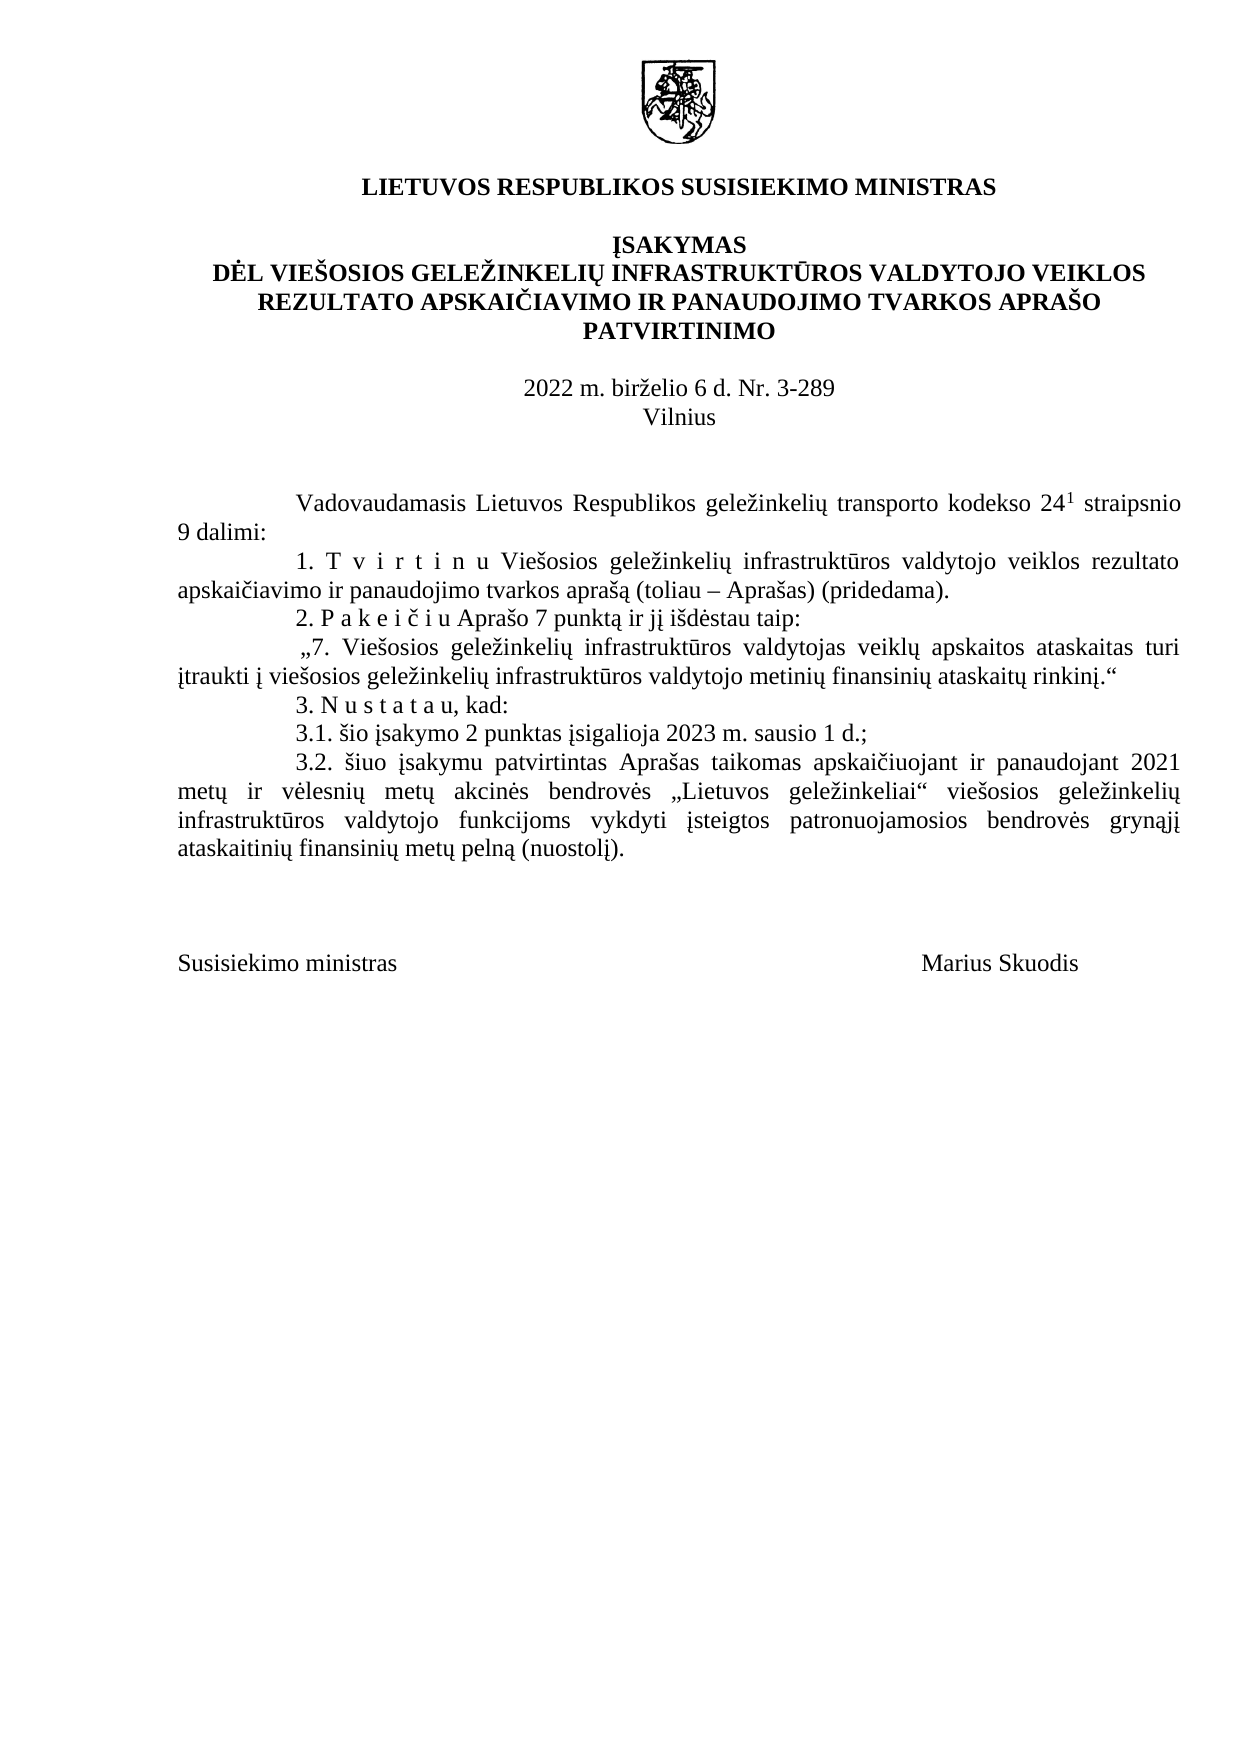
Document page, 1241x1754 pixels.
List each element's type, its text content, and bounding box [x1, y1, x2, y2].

text 2. P a k e i č i u Aprašo 7 punktą ir jį išdėstau taip: [177, 603, 1181, 632]
text 3.2. šiuo įsakymu patvirtintas Aprašas taikomas apskaičiuojant ir panaudojant 2021 metų ir vėlesnių metų akcinės bendrovės „Lietuvos geležinkeliai“ viešosios geležinkelių infrastruktūros valdytojo funkcijoms vykdyti įsteigtos patronuojamosios bendrovės grynąjį ataskaitinių finansinių metų pelną (nuostolį). [177, 747, 1181, 862]
text 1. T v i r t i n u Viešosios geležinkelių infrastruktūros valdytojo veiklos rezultato apskaičiavimo ir panaudojimo tvarkos aprašą (toliau – Aprašas) (pridedama). [177, 546, 1181, 603]
text Vilnius [177, 402, 1181, 431]
text LIETUVOS RESPUBLIKOS SUSISIEKIMO MINISTRAS [177, 172, 1181, 201]
text 2022 m. birželio 6 d. Nr. 3-289 [177, 373, 1181, 402]
text „7. Viešosios geležinkelių infrastruktūros valdytojas veiklų apskaitos ataskaitas turi įtraukti į viešosios geležinkelių infrastruktūros valdytojo metinių finansinių ataskaitų rinkinį.“ [177, 632, 1181, 690]
text Vadovaudamasis Lietuvos Respublikos geležinkelių transporto kodekso 241 straipsnio 9 dalimi: [177, 488, 1181, 546]
text DĖL VIEŠOSIOS GELEŽINKELIŲ INFRASTRUKTŪROS VALDYTOJO VEIKLOS REZULTATO APSKAIČIAVIMO IR PANAUDOJIMO TVARKOS aprašO PATVIRTINIMO [177, 258, 1181, 345]
text 3. N u s t a t a u, kad: [177, 690, 1181, 718]
text Susisiekimo ministras Marius Skuodis [177, 948, 1181, 977]
text 3.1. šio įsakymo 2 punktas įsigalioja 2023 m. sausio 1 d.; [177, 718, 1181, 747]
text ĮSAKYMAS [177, 230, 1181, 258]
